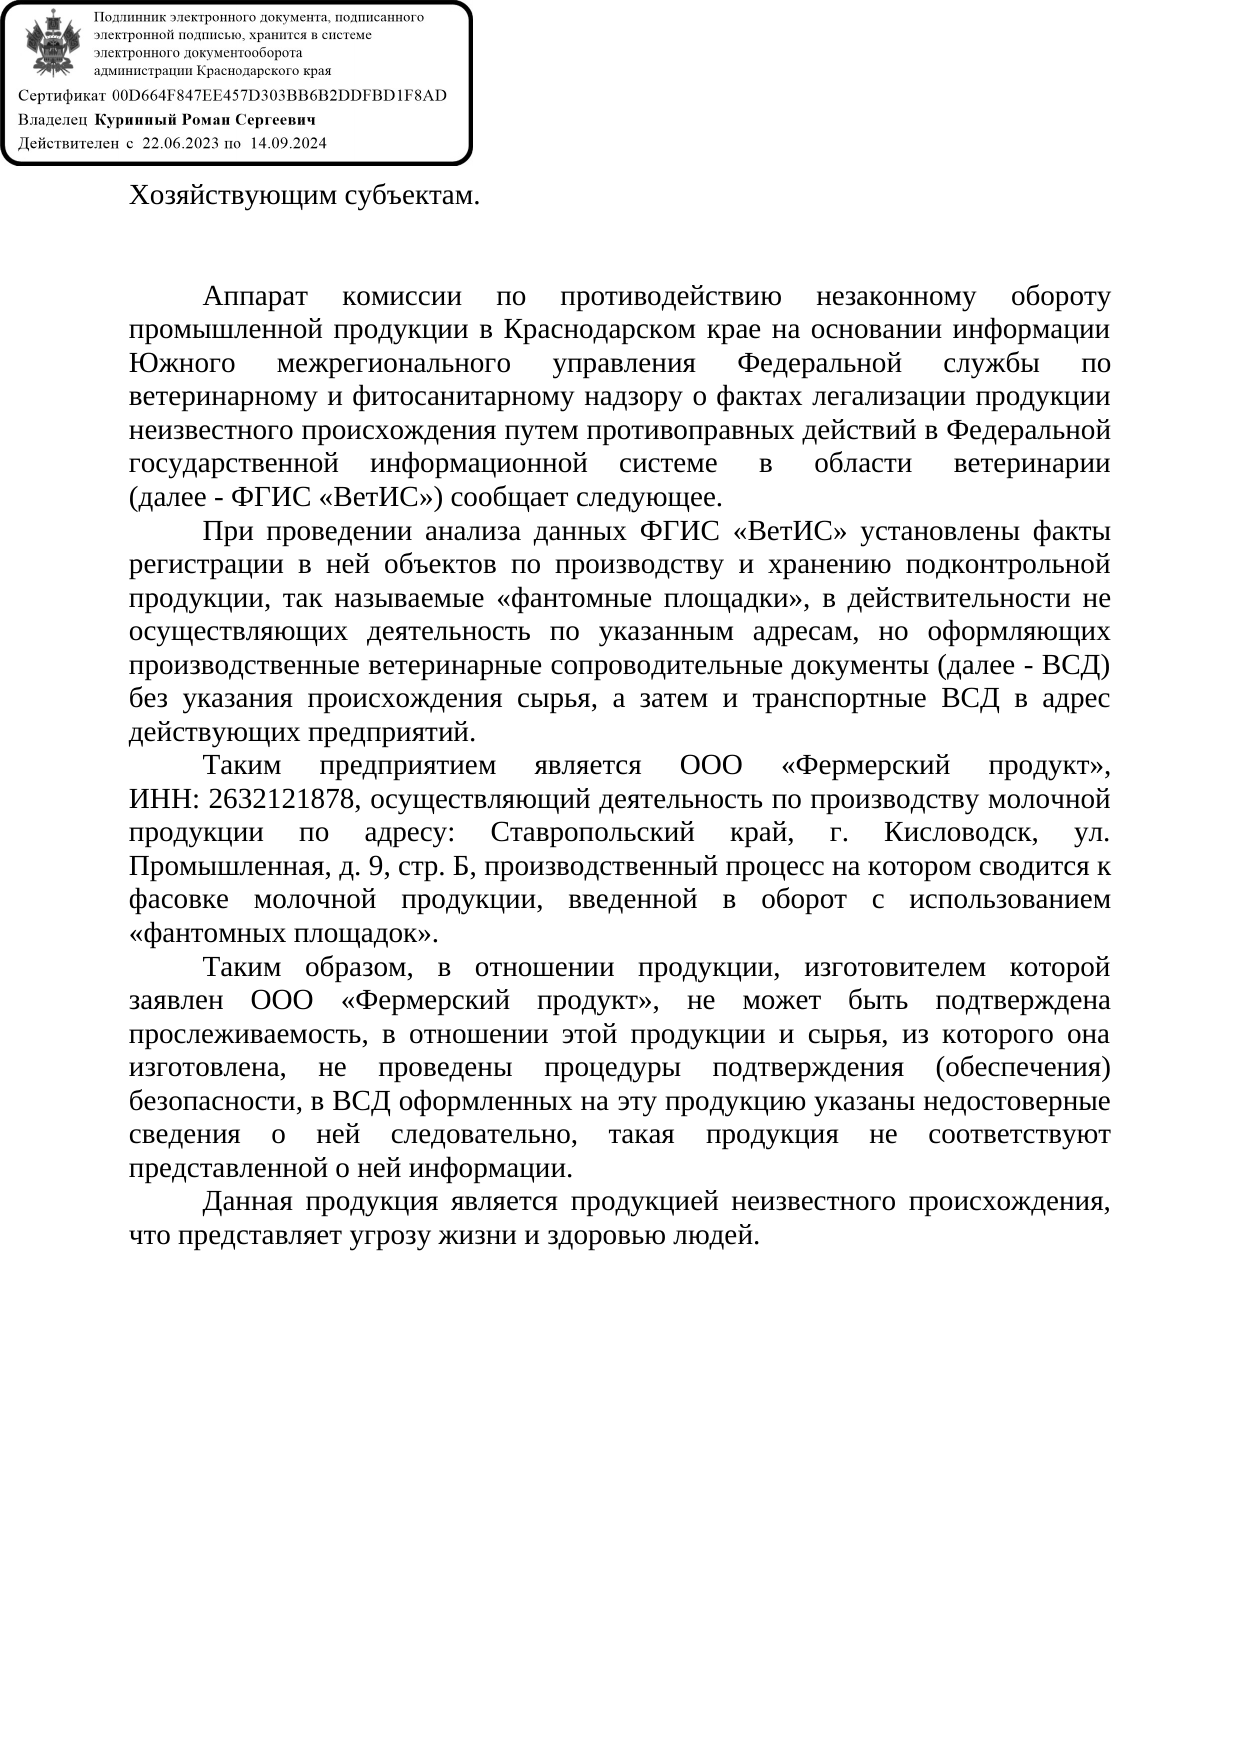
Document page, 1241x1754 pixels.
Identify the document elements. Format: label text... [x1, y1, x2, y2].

text Хозяйствующим субъектам. [129, 177, 1122, 211]
text Аппарат комиссии по противодействию незаконному обороту промышленной продукции в Краснодарском крае на основании информации Южного межрегионального управления Федеральной службы по ветеринарному и фитосанитарному надзору о фактах легализации продукции неизвестного происхождения путем противоправных действий в Федеральной государственной информационной системе в области ветеринарии (далее - ФГИС «ВетИС») сообщает следующее. [129, 278, 1111, 512]
text Данная продукция является продукцией неизвестного происхождения, что представляет угрозу жизни и здоровью людей. [129, 1183, 1111, 1251]
text При проведении анализа данных ФГИС «ВетИС» установлены факты регистрации в ней объектов по производству и хранению подконтрольной продукции, так называемые «фантомные площадки», в действительности не осуществляющих деятельность по указанным адресам, но оформляющих производственные ветеринарные сопроводительные документы (далее - ВСД) без указания происхождения сырья, а затем и транспортные ВСД в адрес действующих предприятий. [129, 513, 1111, 747]
text Таким предприятием является ООО «Фермерский продукт», ИНН: 2632121878, осуществляющий деятельность по производству молочной продукции по адресу: Ставропольский край, г. Кисловодск, ул. Промышленная, д. 9, стр. Б, производственный процесс на котором сводится к фасовке молочной продукции, введенной в оборот с использованием «фантомных площадок». [129, 747, 1111, 949]
text Таким образом, в отношении продукции, изготовителем которой заявлен ООО «Фермерский продукт», не может быть подтверждена прослеживаемость, в отношении этой продукции и сырья, из которого она изготовлена, не проведены процедуры подтверждения (обеспечения) безопасности, в ВСД оформленных на эту продукцию указаны недостоверные сведения о ней следовательно, такая продукция не соответствуют представленной о ней информации. [129, 949, 1111, 1183]
picture [0, 0, 473, 166]
